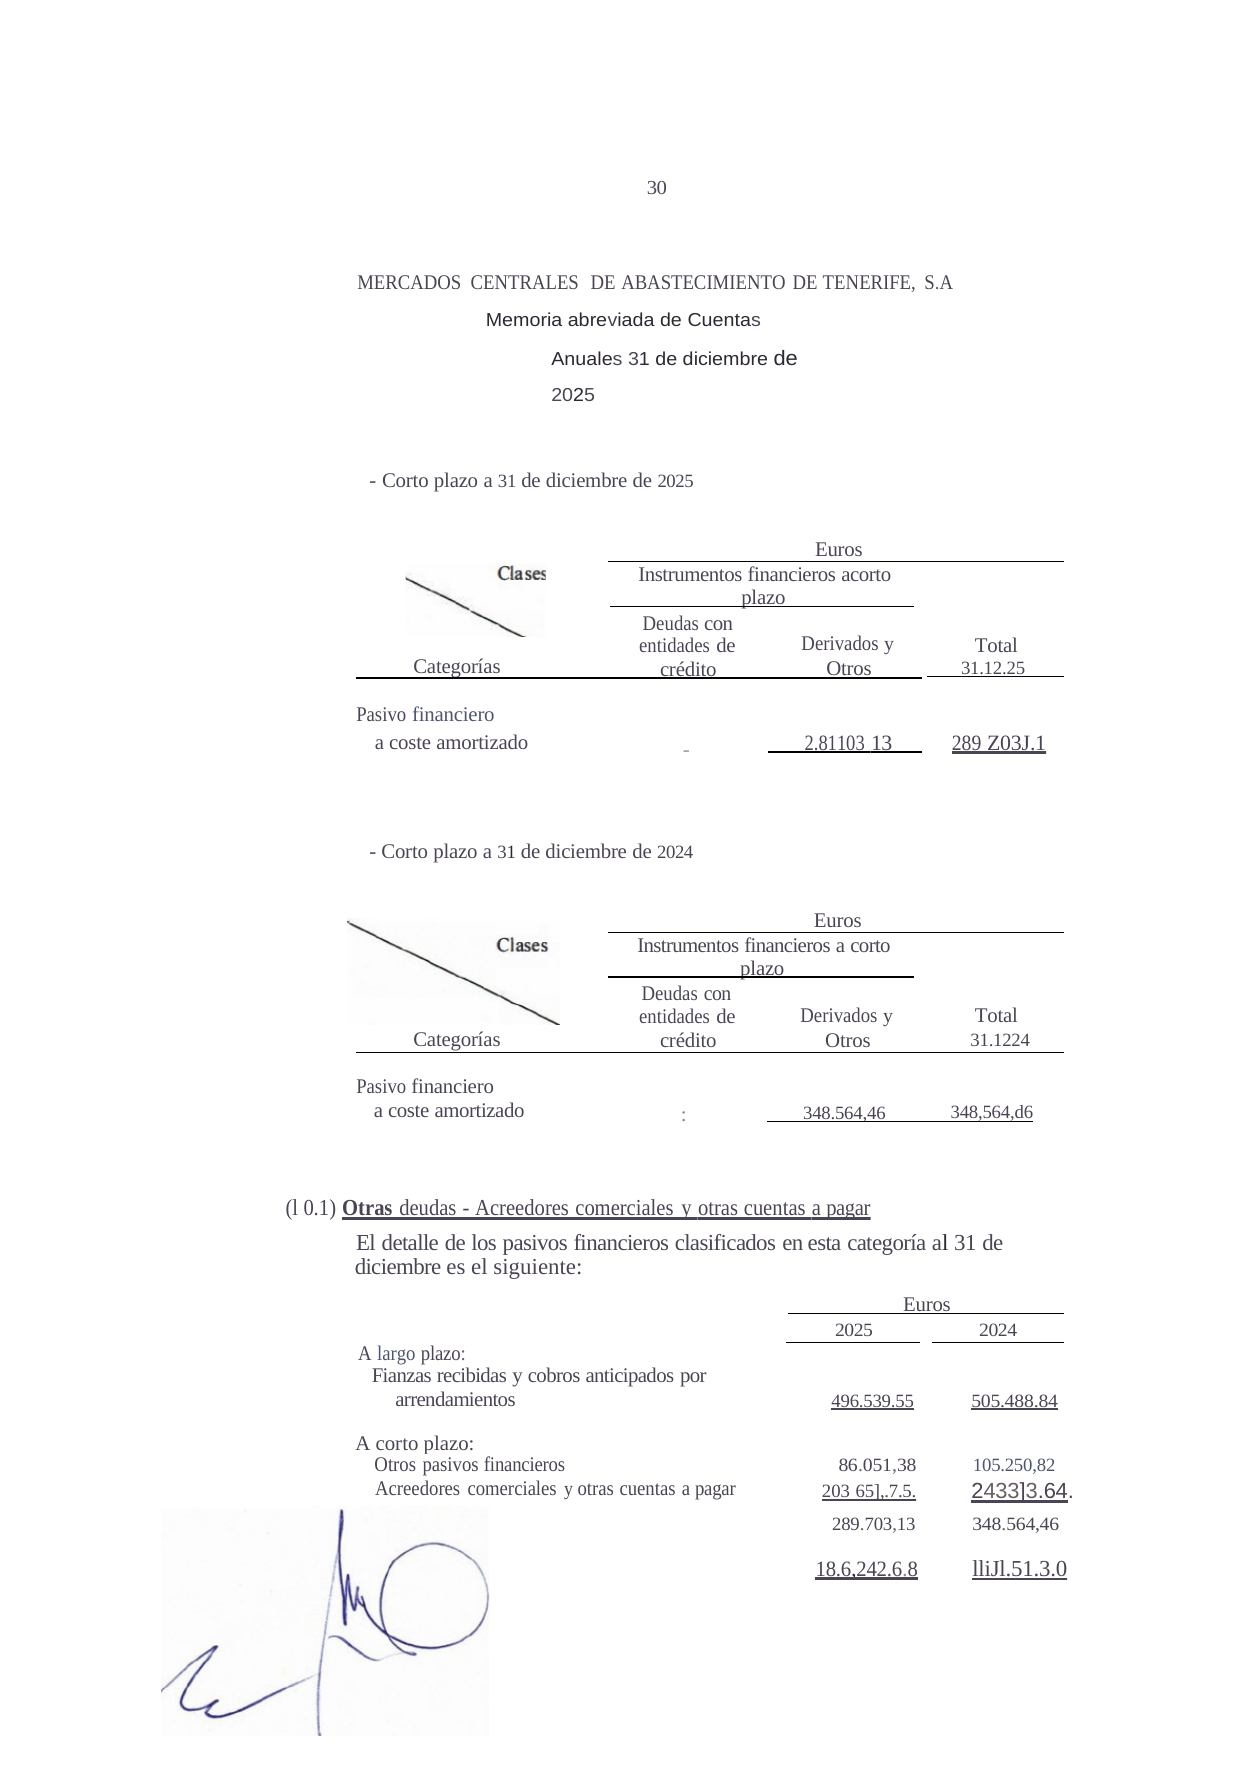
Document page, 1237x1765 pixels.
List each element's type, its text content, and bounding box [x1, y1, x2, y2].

text 505.488.84 [971, 1389, 1089, 1411]
table_header Otros pasivos financieros [369, 1454, 783, 1477]
text a coste amortizado : 348.564,46 348,564,d6 [373, 1098, 1089, 1125]
text a coste amortizado - 2.81103 13 289 Z03J.1 [374, 726, 1089, 756]
text Categorías crédito Otros 31.1224 [413, 1028, 1089, 1052]
text (l 0.1) Otras deudas - Acreedores comerciales y otras cuentas a pagar [285, 1194, 1089, 1221]
text A largo plazo: [226, 1341, 598, 1364]
table_cell 2433]3.64. [944, 1478, 1075, 1508]
table_cell lliJl.51.3.0 [944, 1546, 1075, 1583]
text Memoria abreviada de Cuentas Anuales 31 de diciembre de 2025 [486, 309, 833, 405]
text Euros [637, 908, 960, 932]
text entidades de Derivados y Total [639, 1005, 1089, 1028]
table_header 86.051,38 [783, 1454, 944, 1477]
text Euros [764, 1292, 1089, 1316]
table_cell 18.6,242.6.8 [783, 1546, 944, 1583]
text plazo [610, 587, 1089, 609]
text Pasivo financiero [356, 703, 1089, 726]
text Categorías crédito Otros 31.12.25 [356, 656, 1089, 681]
text MERCADOS CENTRALES DE ABASTECIMIENTO DE TENERIFE, S.A [357, 270, 1089, 294]
text 2025 2024 [763, 1319, 1089, 1341]
text plazo [608, 958, 1089, 979]
text Fianzas recibidas y cobros anticipados por [226, 1364, 853, 1387]
table_cell 203 65],.7.5. [783, 1478, 944, 1508]
text Deudas con [642, 612, 1089, 634]
text Instrumentos financieros a corto [637, 933, 960, 957]
text entidades de Derivados y Total [639, 634, 1089, 656]
text - Corto plazo a 31 de diciembre de 2025 [369, 468, 1089, 492]
table_header 105.250,82 [944, 1454, 1075, 1477]
text - Corto plazo a 31 de diciembre de 2024 [369, 839, 1089, 863]
text 496.539.55 [620, 1389, 914, 1411]
table_cell 289.703,13 [783, 1509, 944, 1546]
text El detalle de los pasivos financieros clasificados en esta categoría al 31 de diciembre es el siguiente: [354, 1232, 1089, 1279]
text Deudas con [641, 982, 1089, 1005]
table_cell Acreedores comerciales y otras cuentas a pagar [369, 1478, 783, 1508]
text arrendamientos A corto plazo: [355, 1387, 1081, 1583]
table_cell [490, 1509, 783, 1546]
text Euros [638, 537, 960, 561]
text Instrumentos financieros acorto [638, 562, 960, 586]
table_cell 348.564,46 [944, 1509, 1075, 1546]
table_cell [490, 1546, 783, 1583]
text Pasivo financiero [356, 1074, 1089, 1098]
